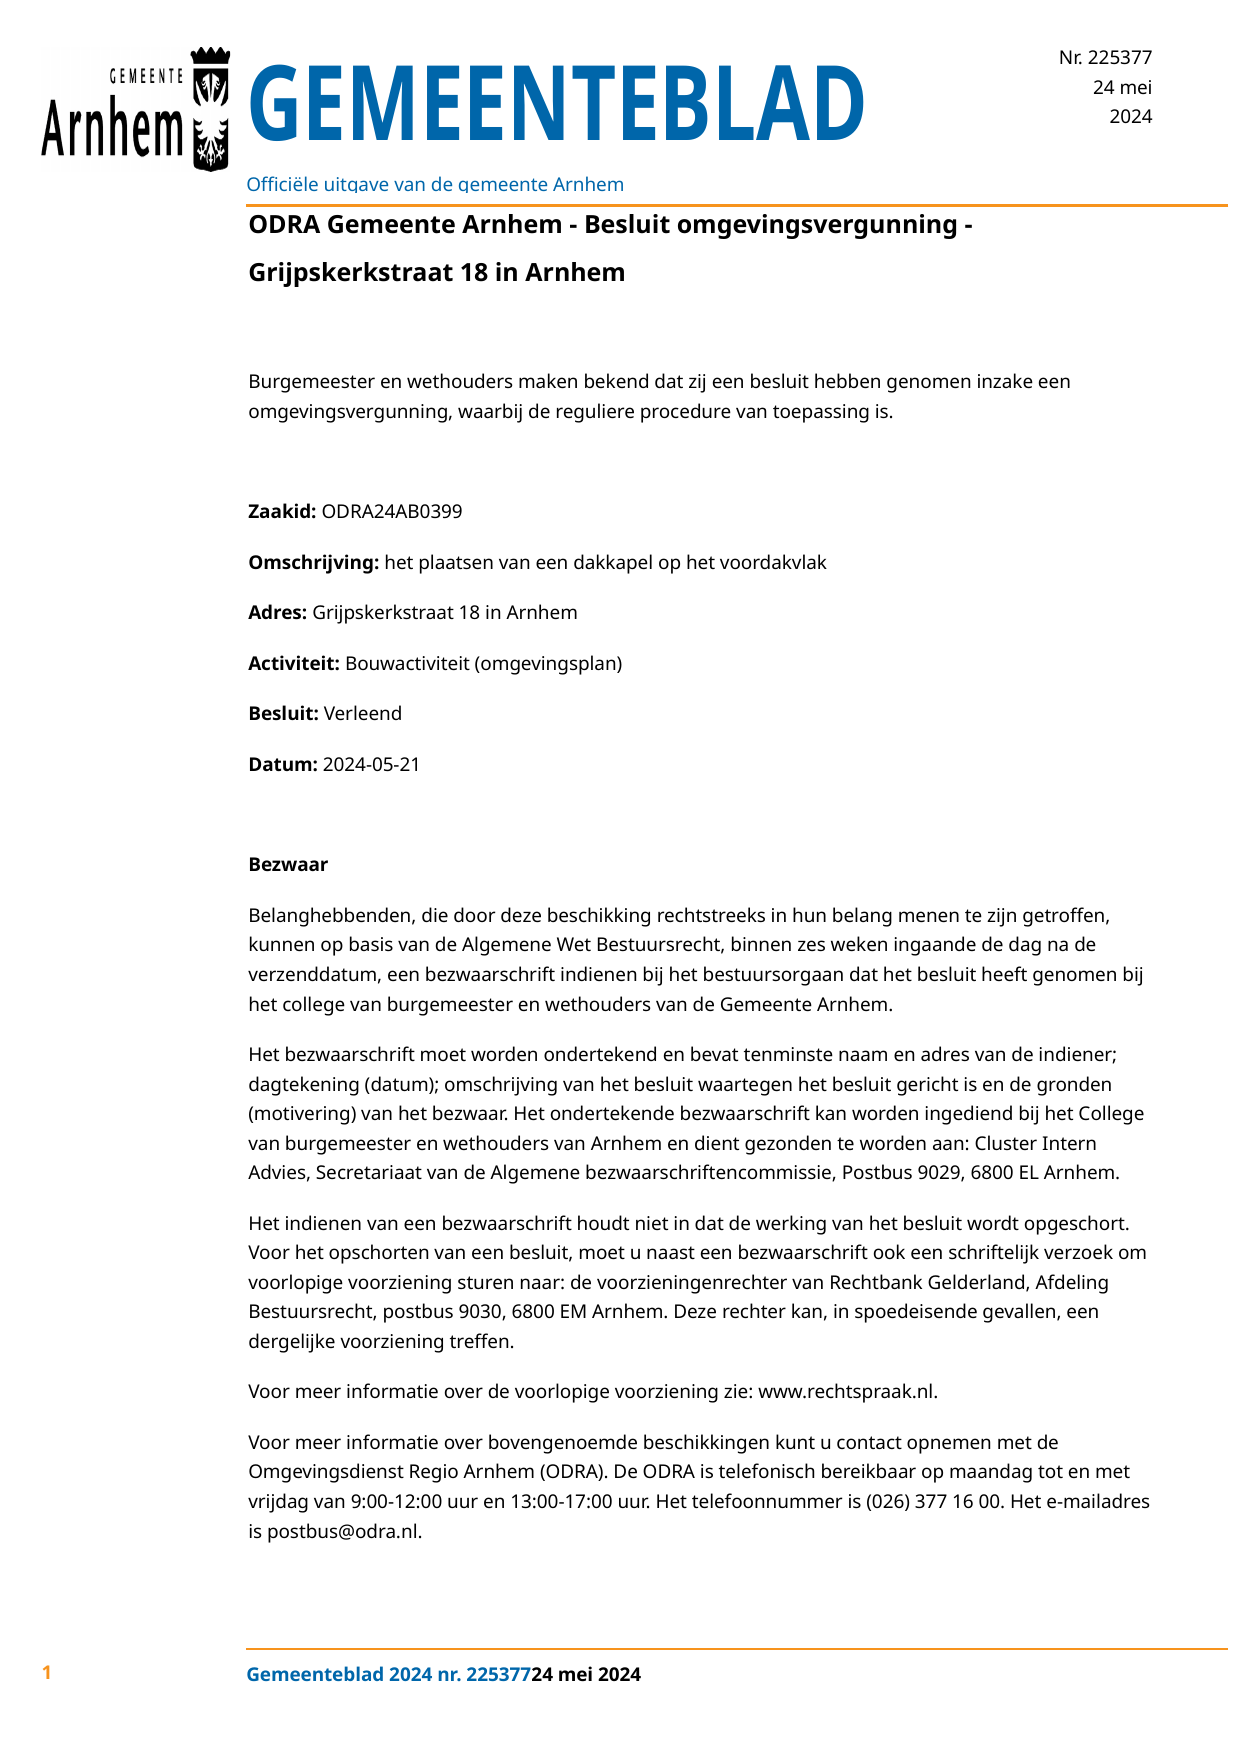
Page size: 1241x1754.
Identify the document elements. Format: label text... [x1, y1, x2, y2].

text Adres: Grijpskerkstraat 18 in Arnhem [248, 599, 1152, 625]
picture [41, 47, 231, 172]
text Voor meer informatie over bovengenoemde beschikkingen kunt u contact opnemen met de Omgevingsdienst Regio Arnhem (ODRA). De ODRA is telefonisch bereikbaar op maandag tot en met vrijdag van 9:00-12:00 uur en 13:00-17:00 uur. Het telefoonnummer is (026) 377 16 00. Het e-mailadres is postbus@odra.nl. [248, 1429, 1152, 1544]
text Zaakid: ODRA24AB0399 [248, 499, 1152, 524]
text Datum: 2024-05-21 [248, 751, 1152, 777]
text Burgemeester en wethouders maken bekend dat zij een besluit hebben genomen inzake een omgevingsvergunning, waarbij de reguliere procedure van toepassing is. [248, 368, 1152, 424]
text Besluit: Verleend [248, 700, 1152, 726]
text Activiteit: Bouwactiviteit (omgevingsplan) [248, 650, 1152, 676]
text Voor meer informatie over de voorlopige voorziening zie: www.rechtspraak.nl. [248, 1379, 1152, 1404]
text Bezwaar [248, 852, 1152, 877]
text ODRA Gemeente Arnhem - Besluit omgevingsvergunning - Grijpskerkstraat 18 in Arnhem [248, 207, 1152, 288]
text Het bezwaarschrift moet worden ondertekend en bevat tenminste naam en adres van de indiener; dagtekening (datum); omschrijving van het besluit waartegen het besluit gericht is en de gronden (motivering) van het bezwaar. Het ondertekende bezwaarschrift kan worden ingediend bij het College van burgemeester en wethouders van Arnhem en dient gezonden te worden aan: Cluster Intern Advies, Secretariaat van de Algemene bezwaarschriftencommissie, Postbus 9029, 6800 EL Arnhem. [248, 1041, 1152, 1185]
text Het indienen van een bezwaarschrift houdt niet in dat de werking van het besluit wordt opgeschort. Voor het opschorten van een besluit, moet u naast een bezwaarschrift ook een schriftelijk verzoek om voorlopige voorziening sturen naar: de voorzieningenrechter van Rechtbank Gelderland, Afdeling Bestuursrecht, postbus 9030, 6800 EM Arnhem. Deze rechter kan, in spoedeisende gevallen, een dergelijke voorziening treffen. [248, 1210, 1152, 1354]
text Omschrijving: het plaatsen van een dakkapel op het voordakvlak [248, 549, 1152, 575]
text Belanghebbenden, die door deze beschikking rechtstreeks in hun belang menen te zijn getroffen, kunnen op basis van de Algemene Wet Bestuursrecht, binnen zes weken ingaande de dag na de verzenddatum, een bezwaarschrift indienen bij het bestuursorgaan dat het besluit heeft genomen bij het college van burgemeester en wethouders van de Gemeente Arnhem. [248, 902, 1152, 1017]
